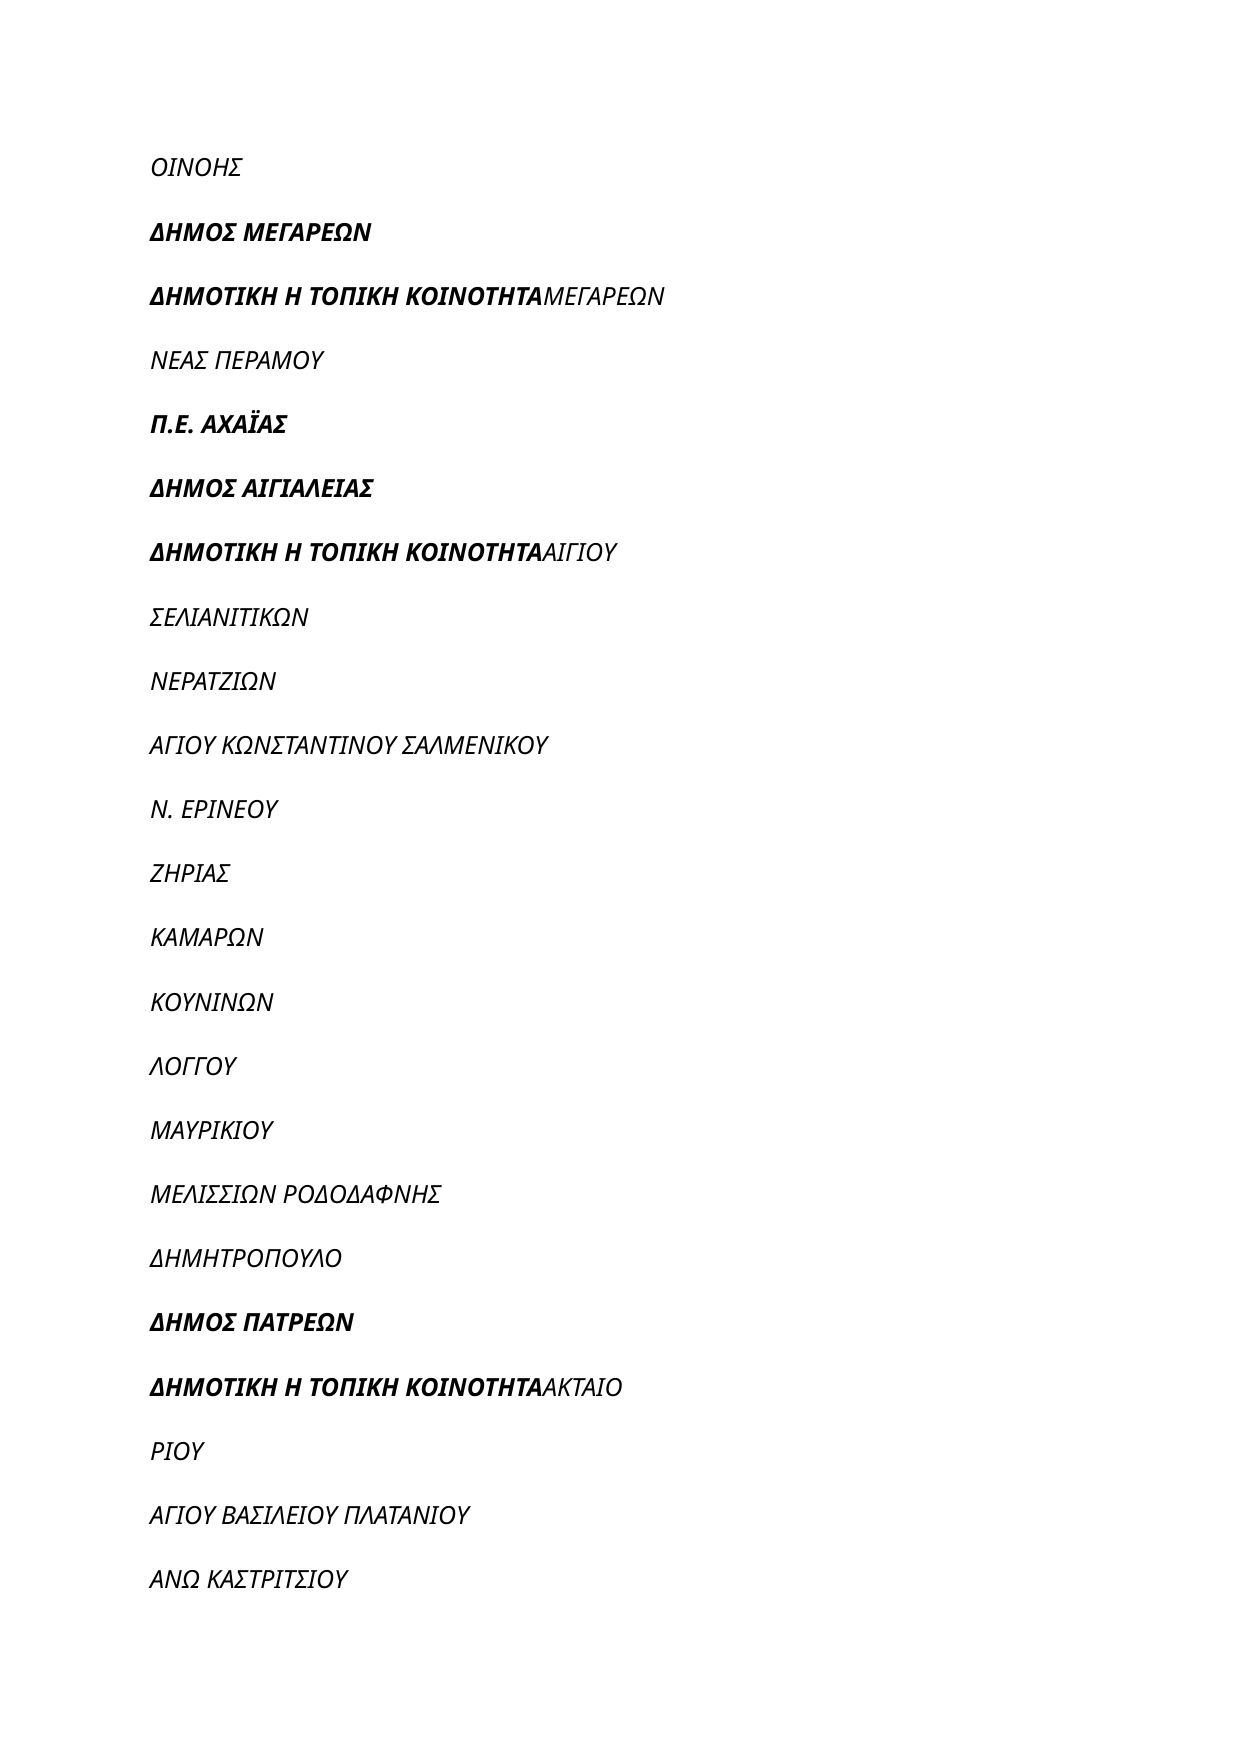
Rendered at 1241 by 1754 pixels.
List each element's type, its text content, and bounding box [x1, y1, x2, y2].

text ΔΗΜΟΤΙΚΗ Η ΤΟΠΙΚΗ ΚΟΙΝΟΤΗΤΑΑΙΓΙΟΥ [150, 535, 1090, 569]
text ΚΑΜΑΡΩΝ [150, 920, 1090, 954]
text ΔΗΜΟΣ ΜΕΓΑΡΕΩΝ [150, 214, 1090, 248]
text ΝΕΑΣ ΠΕΡΑΜΟΥ [150, 342, 1090, 377]
text ΡΙΟΥ [150, 1433, 1090, 1467]
text ΣΕΛΙΑΝΙΤΙΚΩΝ [150, 599, 1090, 633]
text ΖΗΡΙΑΣ [150, 856, 1090, 890]
text ΔΗΜΟΣ ΠΑΤΡΕΩΝ [150, 1305, 1090, 1339]
text ΟΙΝΟΗΣ [150, 150, 1090, 184]
text ΑΓΙΟΥ ΚΩΝΣΤΑΝΤΙΝΟΥ ΣΑΛΜΕΝΙΚΟΥ [150, 727, 1090, 762]
text ΑΝΩ ΚΑΣΤΡΙΤΣΙΟΥ [150, 1562, 1090, 1596]
text ΜΕΛΙΣΣΙΩΝ ΡΟΔΟΔΑΦΝΗΣ [150, 1177, 1090, 1211]
text ΔΗΜΗΤΡΟΠΟΥΛΟ [150, 1241, 1090, 1275]
text Π.Ε. ΑΧΑΪΑΣ [150, 407, 1090, 441]
text Ν. ΕΡΙΝΕΟΥ [150, 792, 1090, 826]
text ΔΗΜΟΤΙΚΗ Η ΤΟΠΙΚΗ ΚΟΙΝΟΤΗΤΑΜΕΓΑΡΕΩΝ [150, 278, 1090, 312]
text ΜΑΥΡΙΚΙΟΥ [150, 1112, 1090, 1147]
text ΛΟΓΓΟΥ [150, 1048, 1090, 1082]
text ΑΓΙΟΥ ΒΑΣΙΛΕΙΟΥ ΠΛΑΤΑΝΙΟΥ [150, 1497, 1090, 1532]
text ΝΕΡΑΤΖΙΩΝ [150, 663, 1090, 697]
text ΔΗΜΟΤΙΚΗ Η ΤΟΠΙΚΗ ΚΟΙΝΟΤΗΤΑΑΚΤΑΙΟ [150, 1369, 1090, 1403]
text ΚΟΥΝΙΝΩΝ [150, 984, 1090, 1018]
text ΔΗΜΟΣ ΑΙΓΙΑΛΕΙΑΣ [150, 471, 1090, 505]
